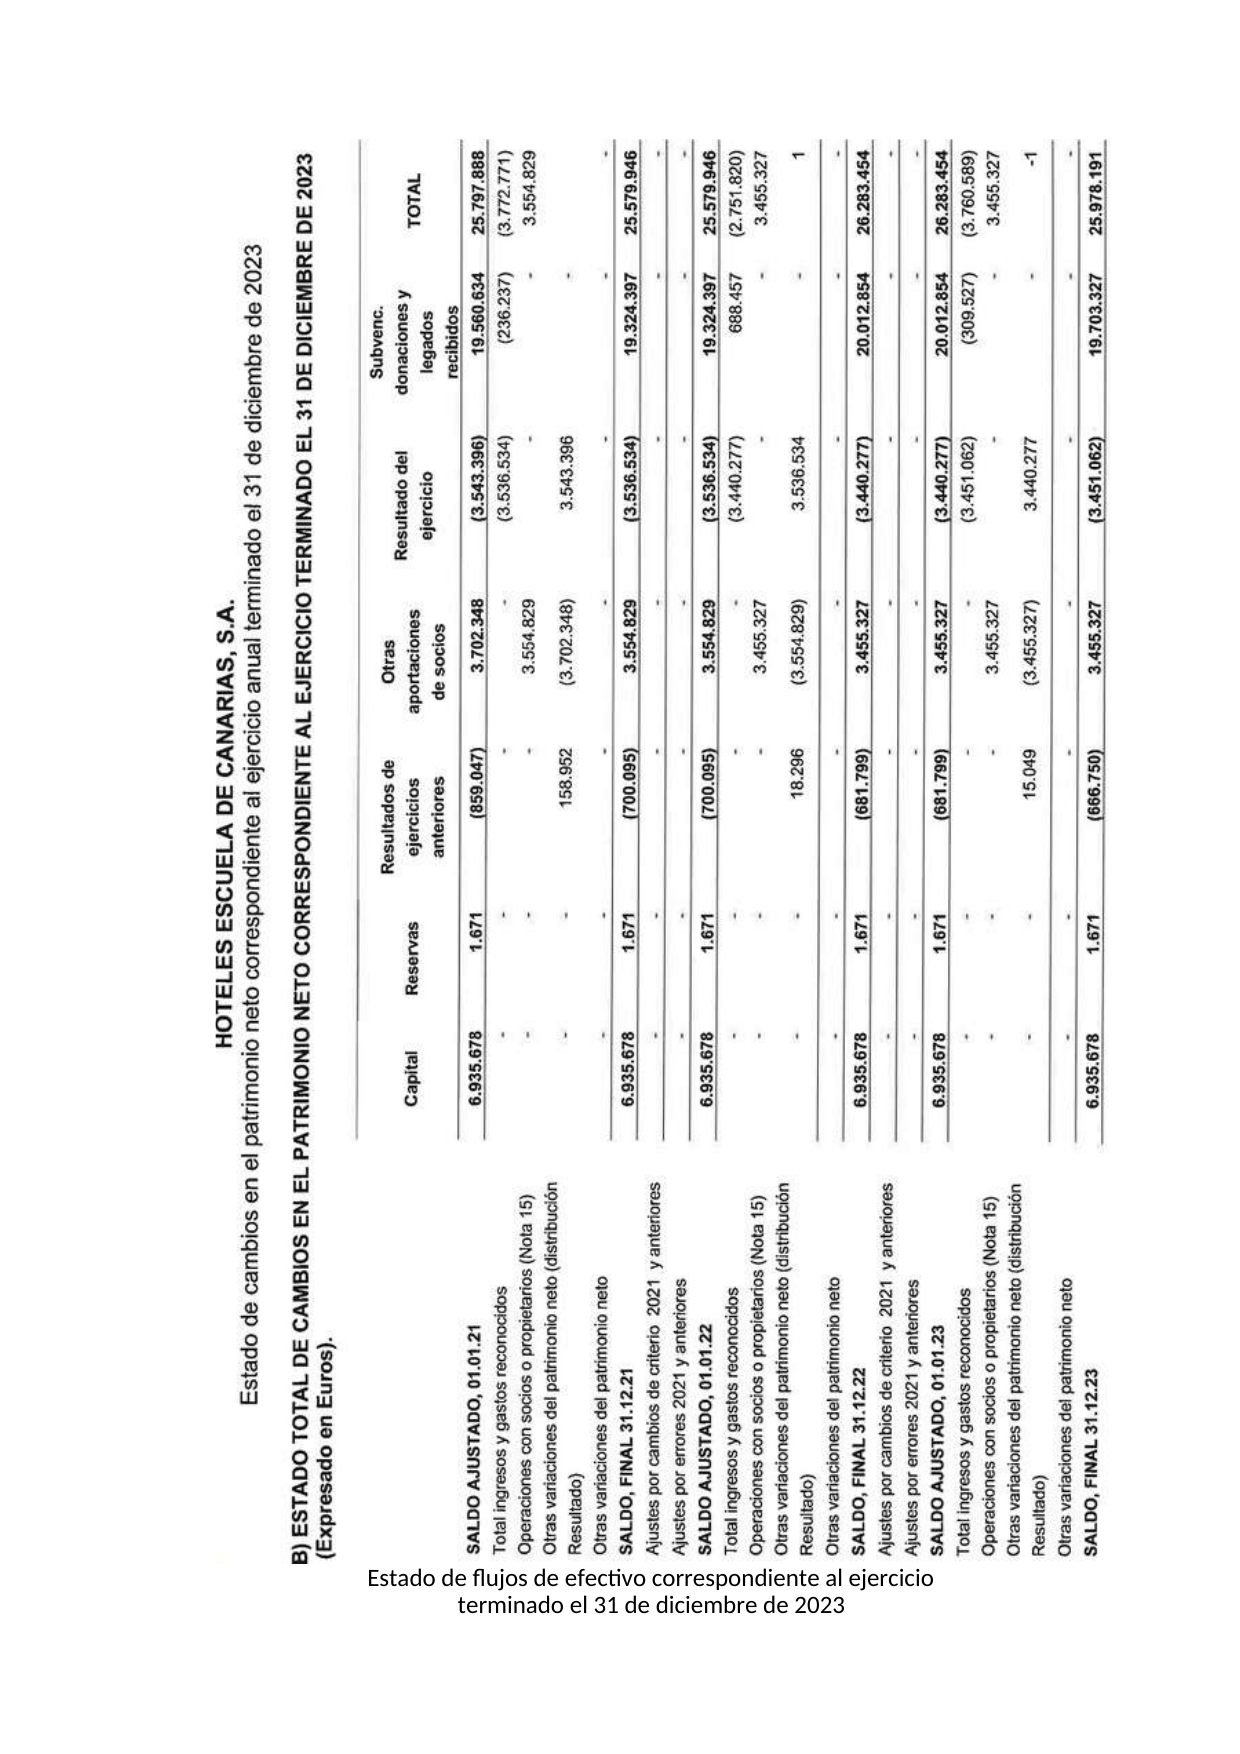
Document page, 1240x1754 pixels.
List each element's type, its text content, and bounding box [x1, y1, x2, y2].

text Estado de flujos de efectivo correspondiente al ejercicio terminado el 31 de diciembre de 2023 [318, 1565, 983, 1620]
